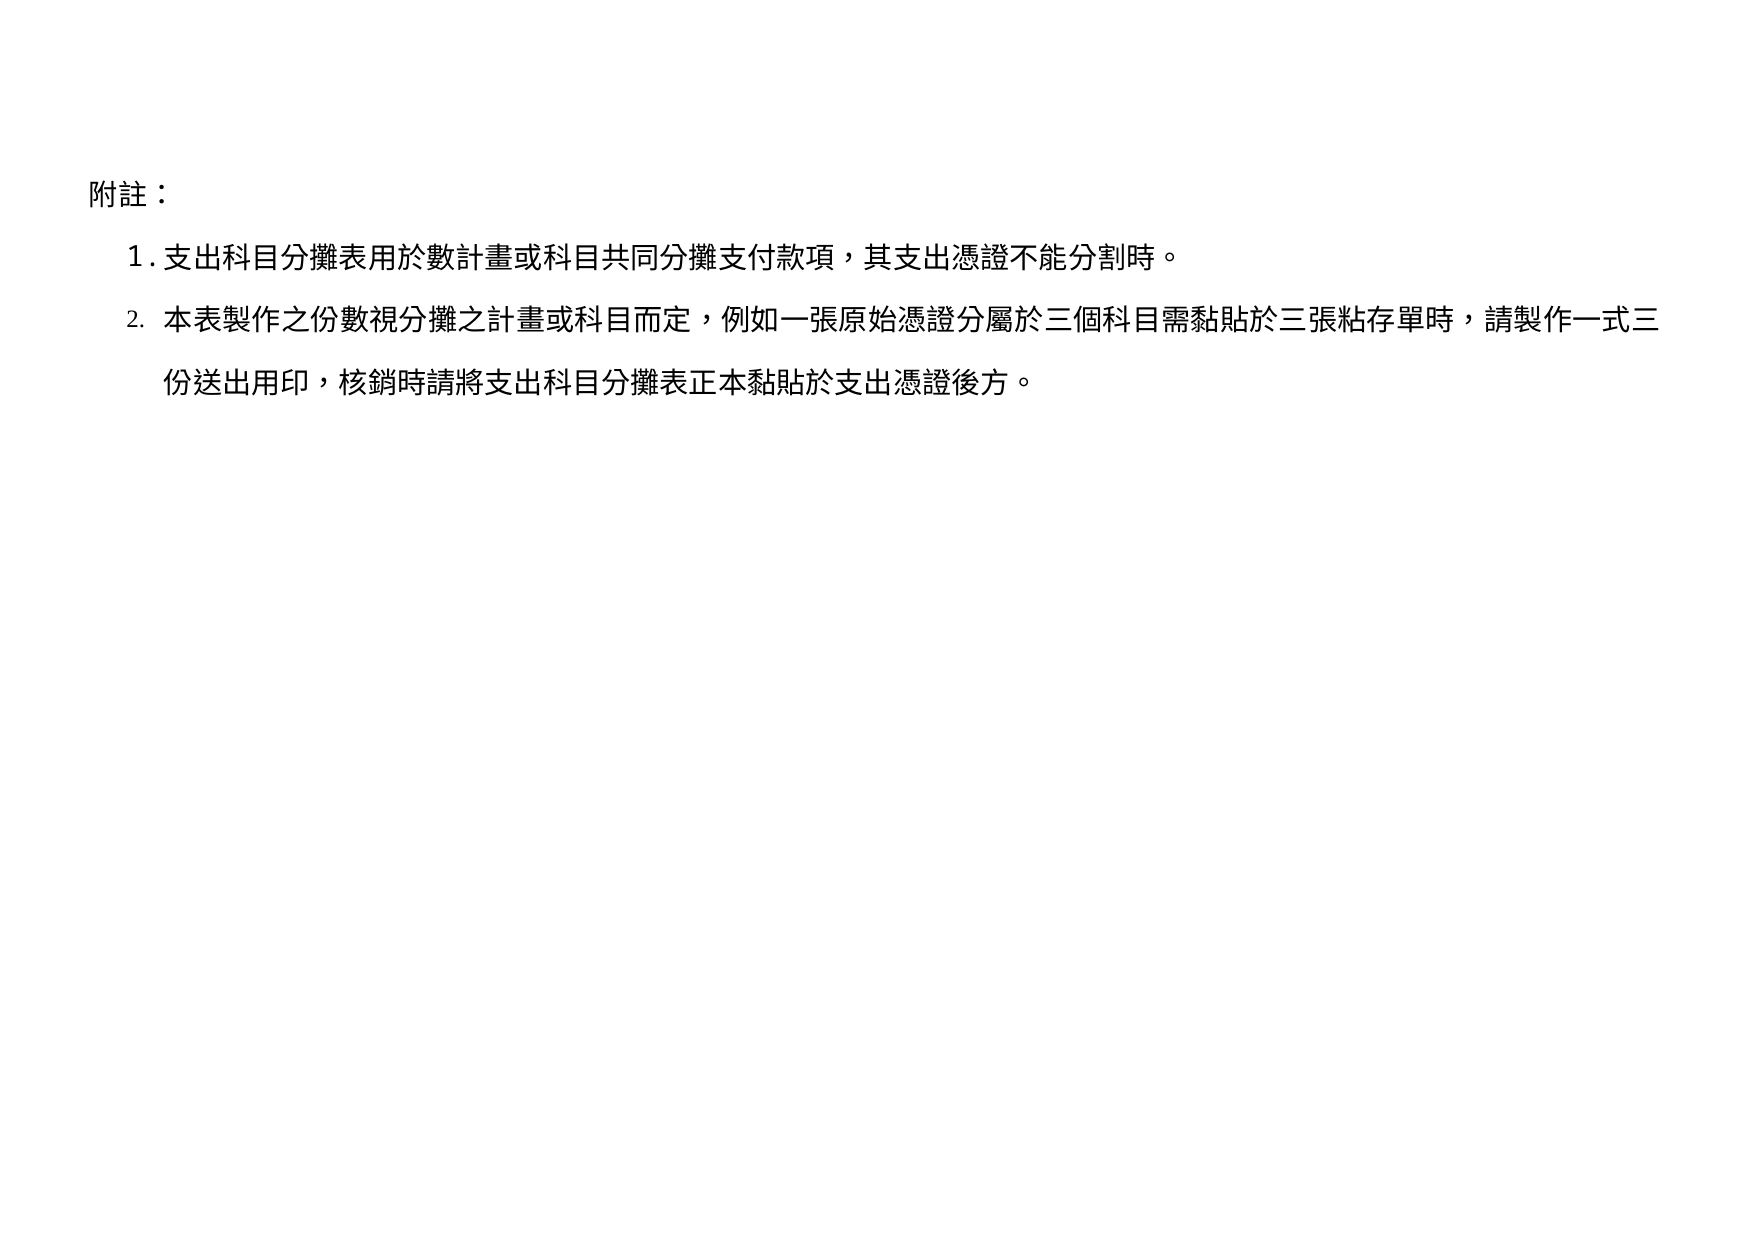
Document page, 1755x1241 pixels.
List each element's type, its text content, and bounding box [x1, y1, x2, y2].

text 附註： [89, 151, 1666, 214]
list 支出科目分攤表用於數計畫或科目共同分攤支付款項，其支出憑證不能分割時。 [126, 214, 1666, 276]
list 本表製作之份數視分攤之計畫或科目而定，例如一張原始憑證分屬於三個科目需黏貼於三張粘存單時，請製作一式三份送出用印，核銷時請將支出科目分攤表正本黏貼於支出憑證後方。 [126, 276, 1666, 401]
